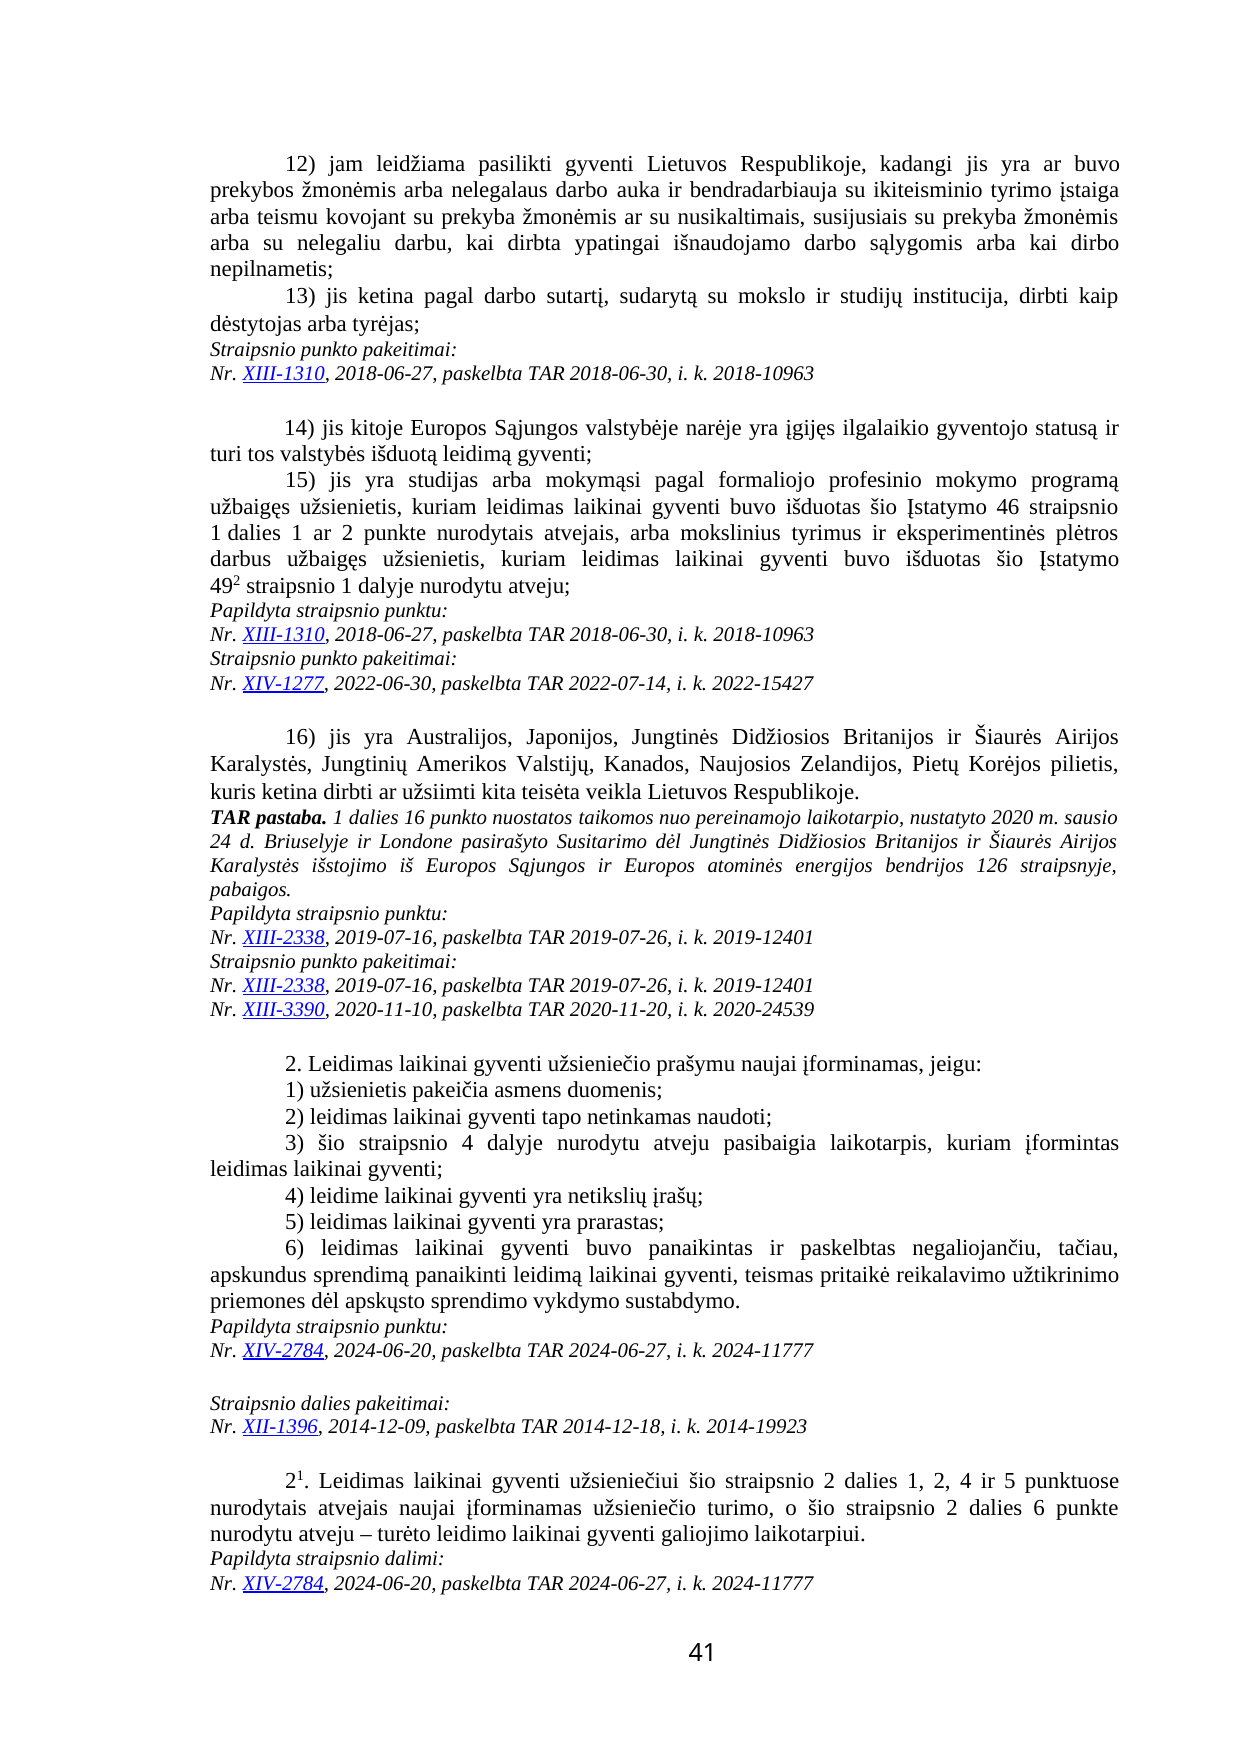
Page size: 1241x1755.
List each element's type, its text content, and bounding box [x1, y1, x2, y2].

text Nr. XIV-2784, 2024-06-20, paskelbta TAR 2024-06-27, i. k. 2024-11777 [210, 1570, 1120, 1594]
text Straipsnio punkto pakeitimai: [210, 337, 1120, 361]
text 12) jam leidžiama pasilikti gyventi Lietuvos Respublikoje, kadangi jis yra ar buvo prekybos žmonėmis arba nelegalaus darbo auka ir bendradarbiauja su ikiteisminio tyrimo įstaiga arba teismu kovojant su prekyba žmonėmis ar su nusikaltimais, susijusiais su prekyba žmonėmis arba su nelegaliu darbu, kai dirbta ypatingai išnaudojamo darbo sąlygomis arba kai dirbo nepilnametis; [210, 150, 1120, 282]
text 15) jis yra studijas arba mokymąsi pagal formaliojo profesinio mokymo programą užbaigęs užsienietis, kuriam leidimas laikinai gyventi buvo išduotas šio Įstatymo 46 straipsnio 1 dalies 1 ar 2 punkte nurodytais atvejais, arba mokslinius tyrimus ir eksperimentinės plėtros darbus užbaigęs užsienietis, kuriam leidimas laikinai gyventi buvo išduotas šio Įstatymo 492 straipsnio 1 dalyje nurodytu atveju; [210, 466, 1120, 598]
text 2) leidimas laikinai gyventi tapo netinkamas naudoti; [210, 1103, 1120, 1129]
text 16) jis yra Australijos, Japonijos, Jungtinės Didžiosios Britanijos ir Šiaurės Airijos Karalystės, Jungtinių Amerikos Valstijų, Kanados, Naujosios Zelandijos, Pietų Korėjos pilietis, kuris ketina dirbti ar užsiimti kita teisėta veikla Lietuvos Respublikoje. [210, 723, 1120, 805]
text Nr. XIV-2784, 2024-06-20, paskelbta TAR 2024-06-27, i. k. 2024-11777 [210, 1338, 1120, 1362]
text Nr. XII-1396, 2014-12-09, paskelbta TAR 2014-12-18, i. k. 2014-19923 [210, 1414, 1120, 1438]
text 4) leidime laikinai gyventi yra netikslių įrašų; [210, 1182, 1120, 1208]
text Straipsnio punkto pakeitimai: [210, 646, 1120, 670]
text Straipsnio dalies pakeitimai: [210, 1390, 1120, 1414]
text 13) jis ketina pagal darbo sutartį, sudarytą su mokslo ir studijų institucija, dirbti kaip dėstytojas arba tyrėjas; [210, 282, 1120, 337]
text TAR pastaba. 1 dalies 16 punkto nuostatos taikomos nuo pereinamojo laikotarpio, nustatyto 2020 m. sausio 24 d. Briuselyje ir Londone pasirašyto Susitarimo dėl Jungtinės Didžiosios Britanijos ir Šiaurės Airijos Karalystės išstojimo iš Europos Sąjungos ir Europos atominės energijos bendrijos 126 straipsnyje, pabaigos. [210, 805, 1120, 901]
text 5) leidimas laikinai gyventi yra prarastas; [210, 1208, 1120, 1234]
text Papildyta straipsnio punktu: [210, 598, 1120, 622]
text Nr. XIII-2338, 2019-07-16, paskelbta TAR 2019-07-26, i. k. 2019-12401 [210, 973, 1120, 997]
text Papildyta straipsnio punktu: [210, 1313, 1120, 1338]
text Nr. XIII-2338, 2019-07-16, paskelbta TAR 2019-07-26, i. k. 2019-12401 [210, 925, 1120, 949]
text Nr. XIV-1277, 2022-06-30, paskelbta TAR 2022-07-14, i. k. 2022-15427 [210, 670, 1120, 694]
text 14) jis kitoje Europos Sąjungos valstybėje narėje yra įgijęs ilgalaikio gyventojo statusą ir turi tos valstybės išduotą leidimą gyventi; [210, 414, 1120, 466]
text 21. Leidimas laikinai gyventi užsieniečiui šio straipsnio 2 dalies 1, 2, 4 ir 5 punktuose nurodytais atvejais naujai įforminamas užsieniečio turimo, o šio straipsnio 2 dalies 6 punkte nurodytu atveju – turėto leidimo laikinai gyventi galiojimo laikotarpiui. [210, 1467, 1120, 1546]
text Papildyta straipsnio dalimi: [210, 1546, 1120, 1570]
text 3) šio straipsnio 4 dalyje nurodytu atveju pasibaigia laikotarpis, kuriam įformintas leidimas laikinai gyventi; [210, 1129, 1120, 1182]
text Nr. XIII-3390, 2020-11-10, paskelbta TAR 2020-11-20, i. k. 2020-24539 [210, 997, 1120, 1021]
text Straipsnio punkto pakeitimai: [210, 949, 1120, 973]
text 2. Leidimas laikinai gyventi užsieniečio prašymu naujai įforminamas, jeigu: [210, 1050, 1120, 1076]
text 6) leidimas laikinai gyventi buvo panaikintas ir paskelbtas negaliojančiu, tačiau, apskundus sprendimą panaikinti leidimą laikinai gyventi, teismas pritaikė reikalavimo užtikrinimo priemones dėl apskųsto sprendimo vykdymo sustabdymo. [210, 1234, 1120, 1313]
text Papildyta straipsnio punktu: [210, 901, 1120, 925]
text 1) užsienietis pakeičia asmens duomenis; [210, 1076, 1120, 1103]
text Nr. XIII-1310, 2018-06-27, paskelbta TAR 2018-06-30, i. k. 2018-10963 [210, 622, 1120, 646]
text Nr. XIII-1310, 2018-06-27, paskelbta TAR 2018-06-30, i. k. 2018-10963 [210, 361, 1120, 385]
